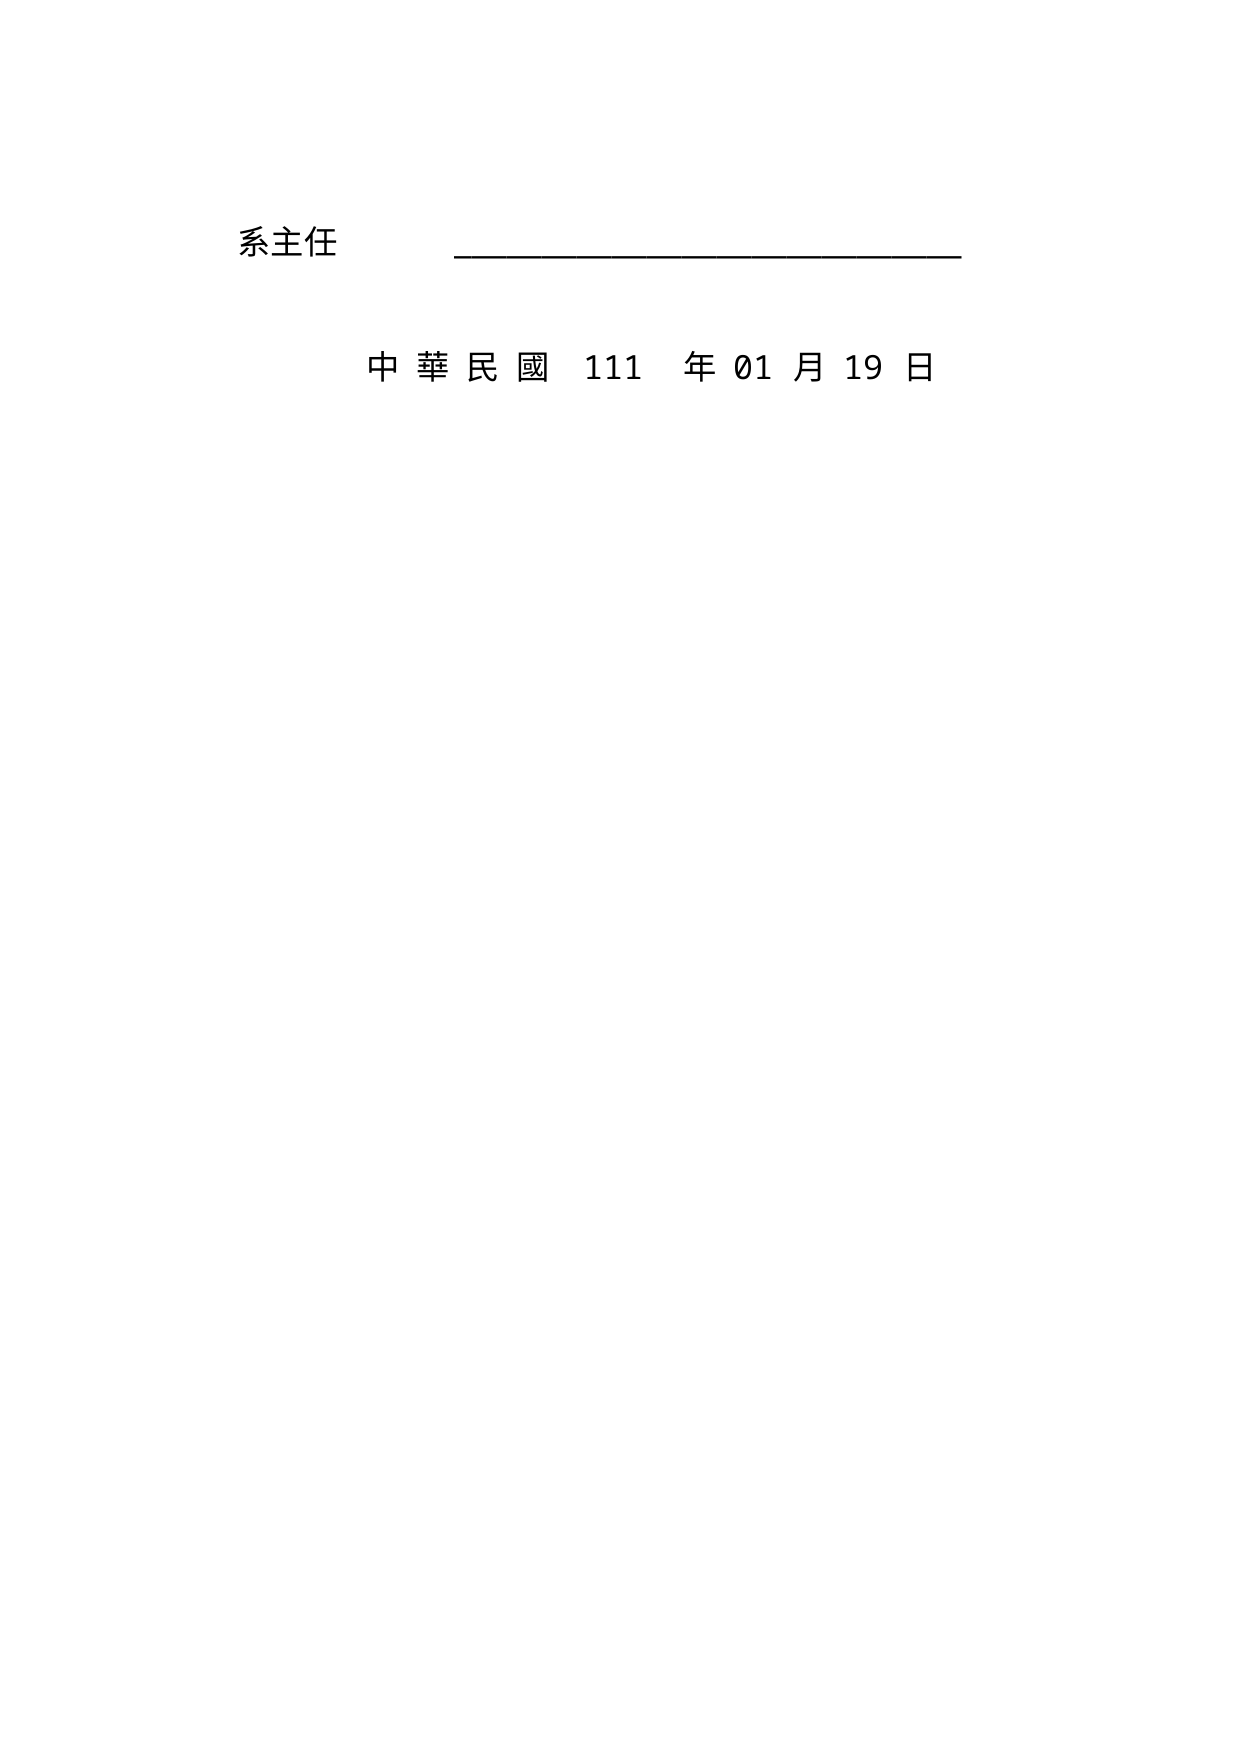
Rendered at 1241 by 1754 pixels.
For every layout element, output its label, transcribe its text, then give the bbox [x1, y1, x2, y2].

text 中 華 民 國 111 年 01 月 19 日 [177, 324, 1125, 386]
text 系主任 _____________________________ [177, 199, 1125, 261]
